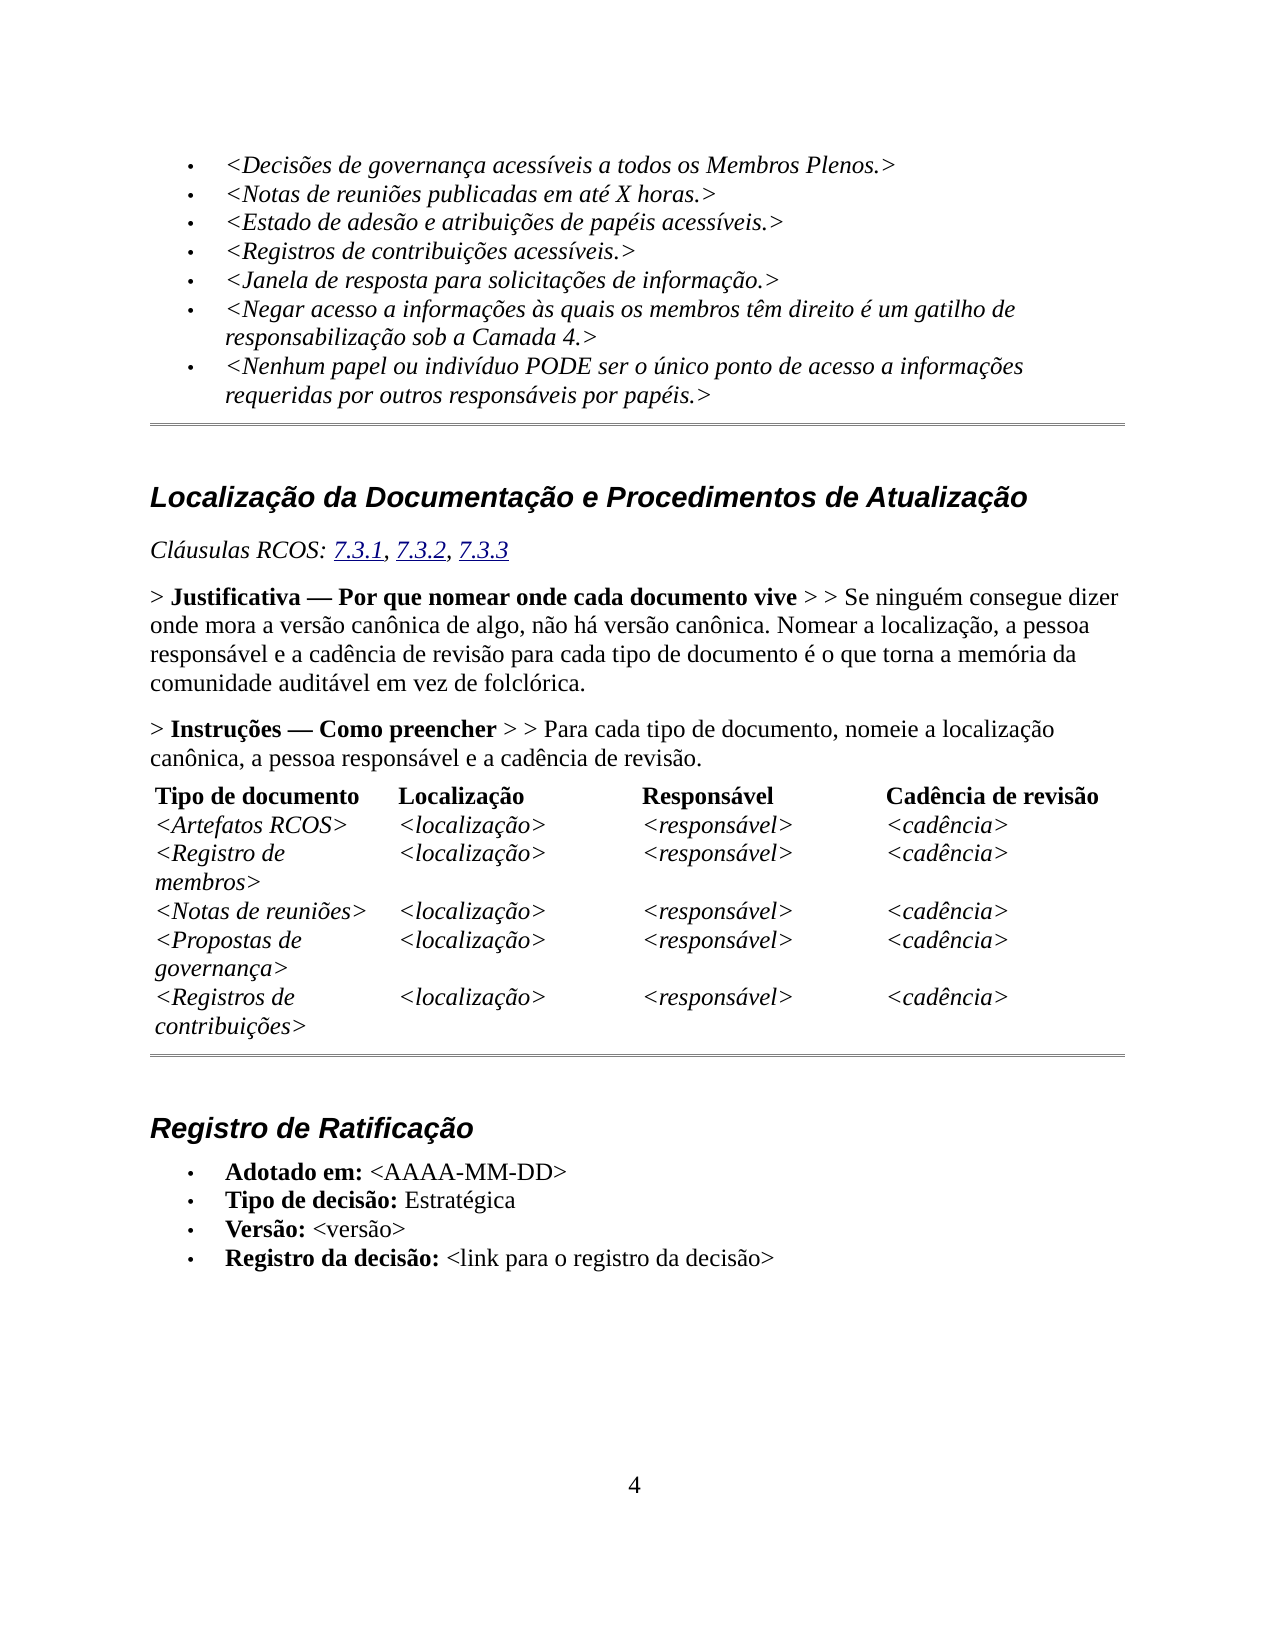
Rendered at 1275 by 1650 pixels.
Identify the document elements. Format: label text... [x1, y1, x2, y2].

table_cell <cadência> [881, 810, 1125, 838]
table_cell <Propostas de governança> [150, 925, 394, 982]
list Tipo de decisão: Estratégica [187, 1186, 1125, 1214]
table_header Localização [394, 781, 637, 810]
table_cell <Notas de reuniões> [150, 896, 394, 925]
table_cell <localização> [394, 896, 637, 925]
list <Janela de resposta para solicitações de informação.> [187, 265, 1125, 294]
text Cláusulas RCOS: 7.3.1, 7.3.2, 7.3.3 [150, 535, 1125, 564]
table_cell <cadência> [881, 982, 1125, 1040]
table_cell <Registros de contribuições> [150, 982, 394, 1040]
table_cell <localização> [394, 839, 637, 896]
table_header Cadência de revisão [881, 781, 1125, 810]
subtitle Registro de Ratificação [150, 1111, 1125, 1144]
table_cell <responsável> [638, 810, 881, 838]
table_cell <cadência> [881, 925, 1125, 982]
table_cell <responsável> [638, 839, 881, 896]
text > Justificativa — Por que nomear onde cada documento vive > > Se ninguém consegue dizer onde mora a versão canônica de algo, não há versão canônica. Nomear a localização, a pessoa responsável e a cadência de revisão para cada tipo de documento é o que torna a memória da comunidade auditável em vez de folclórica. [150, 582, 1125, 697]
table_cell <responsável> [638, 925, 881, 982]
subtitle Localização da Documentação e Procedimentos de Atualização [150, 480, 1125, 513]
table_cell <responsável> [638, 982, 881, 1040]
list <Estado de adesão e atribuições de papéis acessíveis.> [187, 207, 1125, 236]
list <Nenhum papel ou indivíduo PODE ser o único ponto de acesso a informações requeridas por outros responsáveis por papéis.> [187, 351, 1125, 409]
table_cell <Registro de membros> [150, 839, 394, 896]
list <Registros de contribuições acessíveis.> [187, 236, 1125, 265]
list <Decisões de governança acessíveis a todos os Membros Plenos.> [187, 150, 1125, 179]
table_cell <responsável> [638, 896, 881, 925]
list Versão: <versão> [187, 1214, 1125, 1243]
table_header Responsável [638, 781, 881, 810]
table_cell <cadência> [881, 896, 1125, 925]
table_cell <localização> [394, 925, 637, 982]
text > Instruções — Como preencher > > Para cada tipo de documento, nomeie a localização canônica, a pessoa responsável e a cadência de revisão. [150, 714, 1125, 772]
table_cell <cadência> [881, 839, 1125, 896]
table_cell <localização> [394, 982, 637, 1040]
list <Negar acesso a informações às quais os membros têm direito é um gatilho de responsabilização sob a Camada 4.> [187, 294, 1125, 351]
list <Notas de reuniões publicadas em até X horas.> [187, 179, 1125, 207]
list Registro da decisão: <link para o registro da decisão> [187, 1243, 1125, 1272]
table_cell <Artefatos RCOS> [150, 810, 394, 838]
table_cell <localização> [394, 810, 637, 838]
list Adotado em: <AAAA-MM-DD> [187, 1157, 1125, 1186]
table_header Tipo de documento [150, 781, 394, 810]
